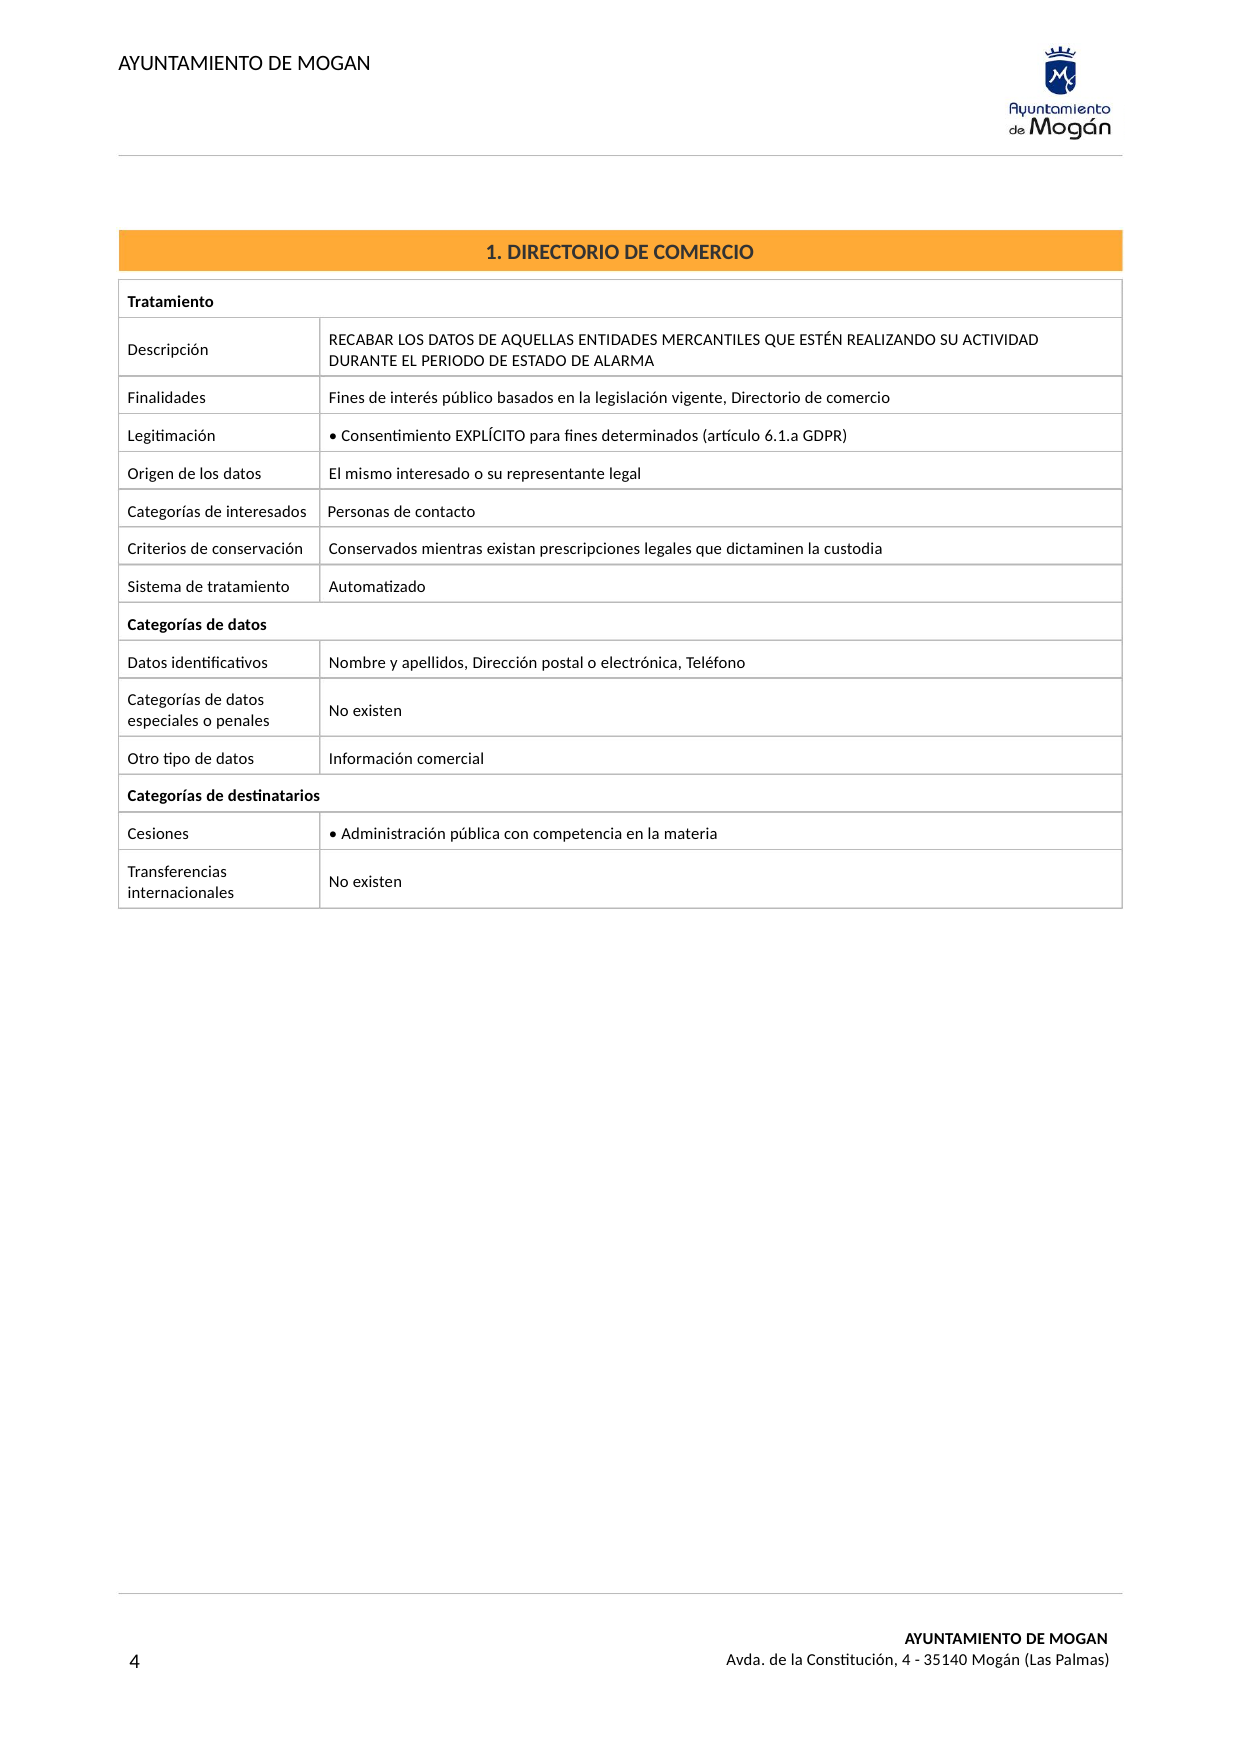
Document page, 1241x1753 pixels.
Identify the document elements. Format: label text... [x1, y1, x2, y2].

text internacionales [127, 882, 259, 902]
text Fines de interés público basados en la legislación vigente, Directorio de comercio [329, 387, 917, 408]
text AYUNTAMIENTO DE MOGAN [118, 49, 400, 76]
text especiales o penales [127, 710, 295, 731]
text • Administración pública con competencia en la materia [329, 823, 745, 844]
text El mismo interesado o su representante legal [329, 462, 917, 483]
text • Consentimiento EXPLÍCITO para fines determinados (artículo 6.1.a GDPR) [329, 425, 917, 446]
text AYUNTAMIENTO DE MOGAN [904, 1628, 1136, 1649]
text RECABAR LOS DATOS DE AQUELLAS ENTIDADES MERCANTILES QUE ESTÉN REALIZANDO SU ACTIVIDAD [329, 328, 1068, 349]
text Automatizado [329, 576, 452, 597]
text Criterios de conservación [127, 538, 329, 559]
text 1 [485, 238, 496, 265]
text Categorías de datos [127, 613, 329, 634]
text No existen [329, 699, 428, 720]
text Categorías de destinatarios [127, 785, 347, 806]
text 4 [129, 1648, 164, 1674]
text Origen de los datos [127, 462, 287, 483]
text Tratamiento [127, 291, 241, 312]
text Otro tipo de datos [127, 747, 329, 768]
text Cesiones [127, 823, 329, 844]
text Categorías de interesados Personas de contacto [127, 500, 503, 521]
text Avda. de la Constitución, 4 - 35140 Mogán (Las Palmas) [726, 1649, 1136, 1669]
text Sistema de tratamiento [127, 576, 329, 597]
text Nombre y apellidos, Dirección postal o electrónica, Teléfono [329, 651, 774, 672]
text No existen [329, 871, 745, 892]
text . DIRECTORIO DE COMERCIO [496, 238, 780, 265]
text Transferencias [127, 861, 259, 882]
text Finalidades [127, 387, 231, 408]
text Información comercial [329, 747, 510, 768]
text Legitimación [127, 425, 241, 446]
text DURANTE EL PERIODO DE ESTADO DE ALARMA [329, 349, 1068, 370]
text Categorías de datos [127, 689, 295, 710]
text Conservados mientras existan prescripciones legales que dictaminen la custodia [329, 538, 911, 559]
text Datos identificativos [127, 651, 295, 672]
text Descripción [127, 339, 234, 360]
